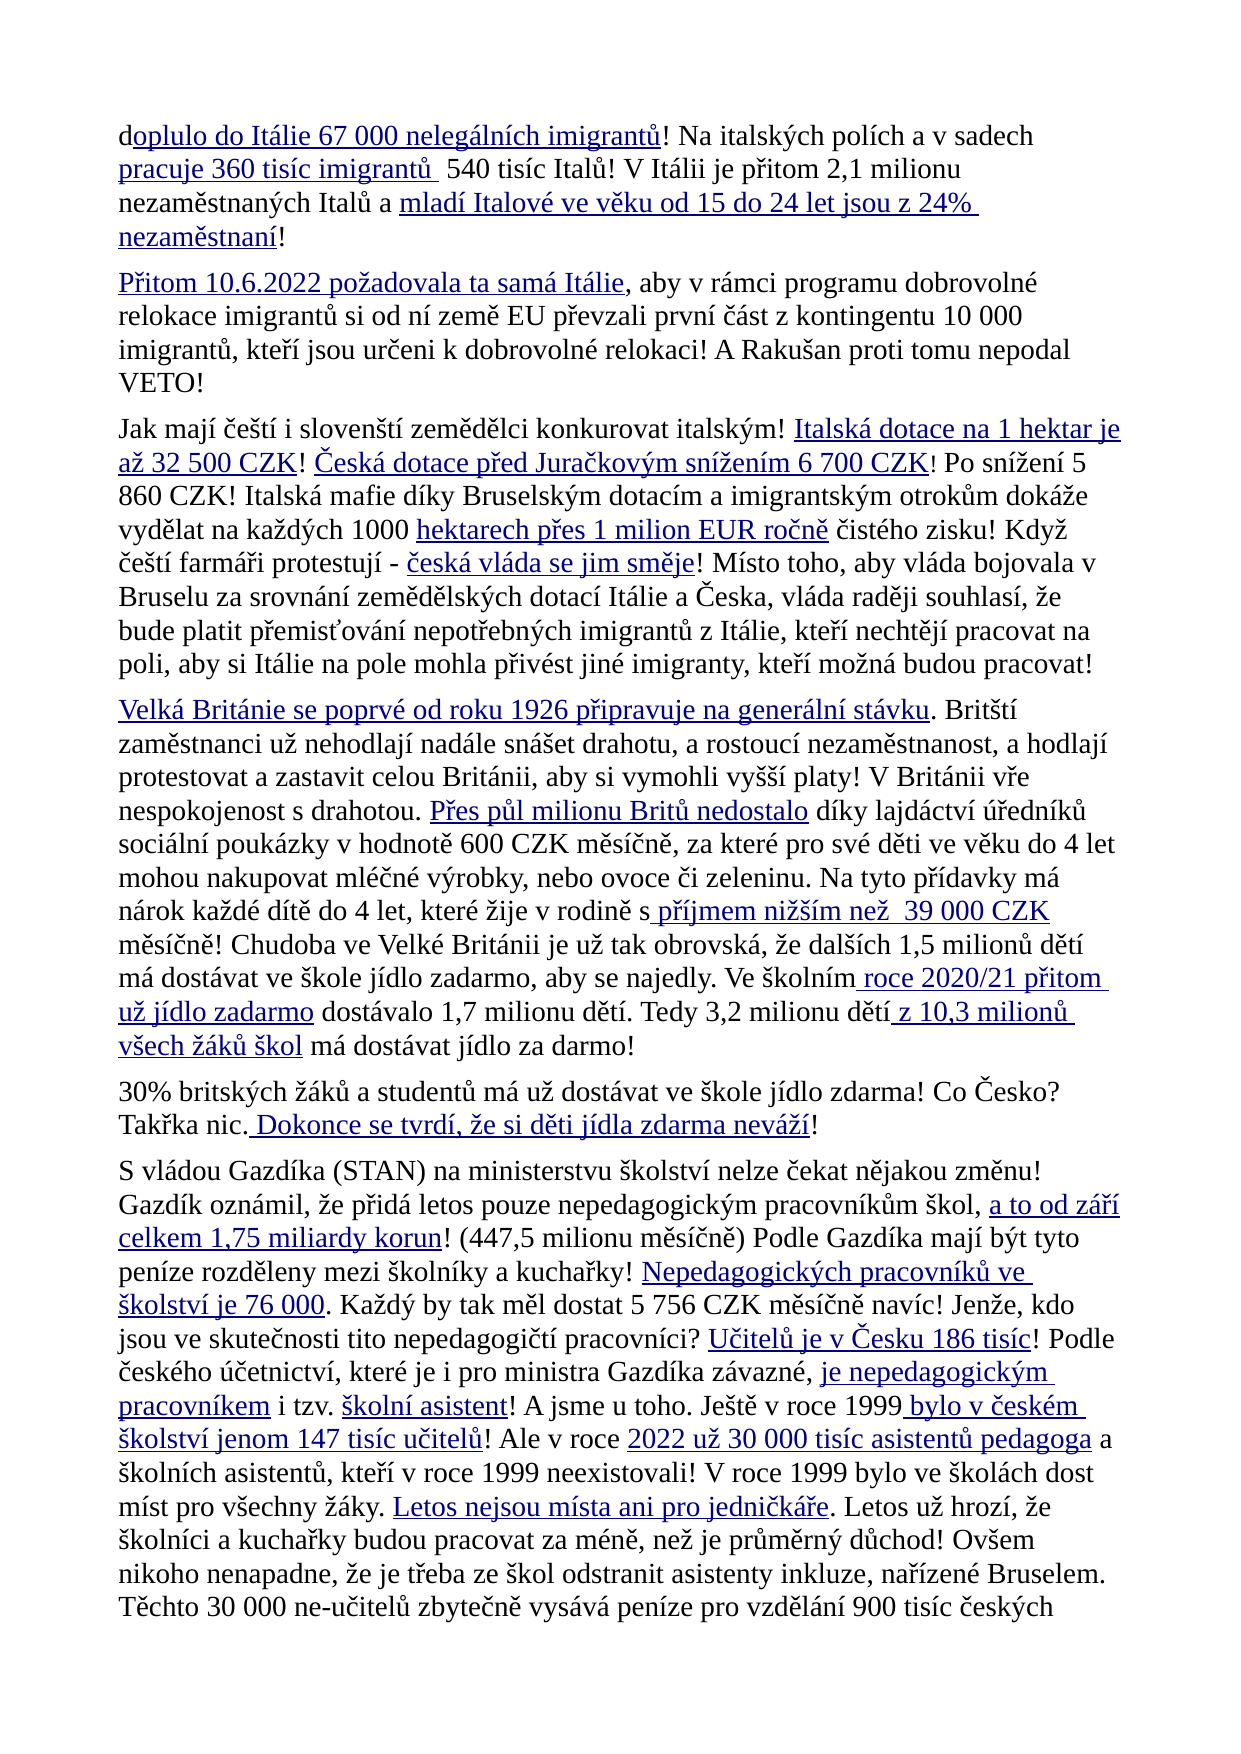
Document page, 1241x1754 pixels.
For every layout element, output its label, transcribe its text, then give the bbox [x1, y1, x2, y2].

text S vládou Gazdíka (STAN) na ministerstvu školství nelze čekat nějakou změnu! Gazdík oznámil, že přidá letos pouze nepedagogickým pracovníkům škol, a to od září celkem 1,75 miliardy korun! (447,5 milionu měsíčně) Podle Gazdíka mají být tyto peníze rozděleny mezi školníky a kuchařky! Nepedagogických pracovníků ve školství je 76 000. Každý by tak měl dostat 5 756 CZK měsíčně navíc! Jenže, kdo jsou ve skutečnosti tito nepedagogičtí pracovníci? Učitelů je v Česku 186 tisíc! Podle českého účetnictví, které je i pro ministra Gazdíka závazné, je nepedagogickým pracovníkem i tzv. školní asistent! A jsme u toho. Ještě v roce 1999 bylo v českém školství jenom 147 tisíc učitelů! Ale v roce 2022 už 30 000 tisíc asistentů pedagoga a školních asistentů, kteří v roce 1999 neexistovali! V roce 1999 bylo ve školách dost míst pro všechny žáky. Letos nejsou místa ani pro jedničkáře. Letos už hrozí, že školníci a kuchařky budou pracovat za méně, než je průměrný důchod! Ovšem nikoho nenapadne, že je třeba ze škol odstranit asistenty inkluze, nařízené Bruselem. Těchto 30 000 ne-učitelů zbytečně vysává peníze pro vzdělání 900 tisíc českých [118, 1153, 1122, 1623]
text Jak mají čeští i slovenští zemědělci konkurovat italským! Italská dotace na 1 hektar je až 32 500 CZK! Česká dotace před Juračkovým snížením 6 700 CZK! Po snížení 5 860 CZK! Italská mafie díky Bruselským dotacím a imigrantským otrokům dokáže vydělat na každých 1000 hektarech přes 1 milion EUR ročně čistého zisku! Když čeští farmáři protestují - česká vláda se jim směje! Místo toho, aby vláda bojovala v Bruselu za srovnání zemědělských dotací Itálie a Česka, vláda raději souhlasí, že bude platit přemisťování nepotřebných imigrantů z Itálie, kteří nechtějí pracovat na poli, aby si Itálie na pole mohla přivést jiné imigranty, kteří možná budou pracovat! [118, 411, 1122, 680]
text Velká Británie se poprvé od roku 1926 připravuje na generální stávku. Britští zaměstnanci už nehodlají nadále snášet drahotu, a rostoucí nezaměstnanost, a hodlají protestovat a zastavit celou Británii, aby si vymohli vyšší platy! V Británii vře nespokojenost s drahotou. Přes půl milionu Britů nedostalo díky lajdáctví úředníků sociální poukázky v hodnotě 600 CZK měsíčně, za které pro své děti ve věku do 4 let mohou nakupovat mléčné výrobky, nebo ovoce či zeleninu. Na tyto přídavky má nárok každé dítě do 4 let, které žije v rodině s příjmem nižším než 39 000 CZK měsíčně! Chudoba ve Velké Británii je už tak obrovská, že dalších 1,5 milionů dětí má dostávat ve škole jídlo zadarmo, aby se najedly. Ve školním roce 2020/21 přitom už jídlo zadarmo dostávalo 1,7 milionu dětí. Tedy 3,2 milionu dětí z 10,3 milionů všech žáků škol má dostávat jídlo za darmo! [118, 692, 1122, 1061]
text 30% britských žáků a studentů má už dostávat ve škole jídlo zdarma! Co Česko? Takřka nic. Dokonce se tvrdí, že si děti jídla zdarma neváží! [118, 1074, 1122, 1141]
text doplulo do Itálie 67 000 nelegálních imigrantů! Na italských polích a v sadech pracuje 360 tisíc imigrantů 540 tisíc Italů! V Itálii je přitom 2,1 milionu nezaměstnaných Italů a mladí Italové ve věku od 15 do 24 let jsou z 24% nezaměstnaní! [118, 118, 1122, 252]
text Přitom 10.6.2022 požadovala ta samá Itálie, aby v rámci programu dobrovolné relokace imigrantů si od ní země EU převzali první část z kontingentu 10 000 imigrantů, kteří jsou určeni k dobrovolné relokaci! A Rakušan proti tomu nepodal VETO! [118, 265, 1122, 399]
